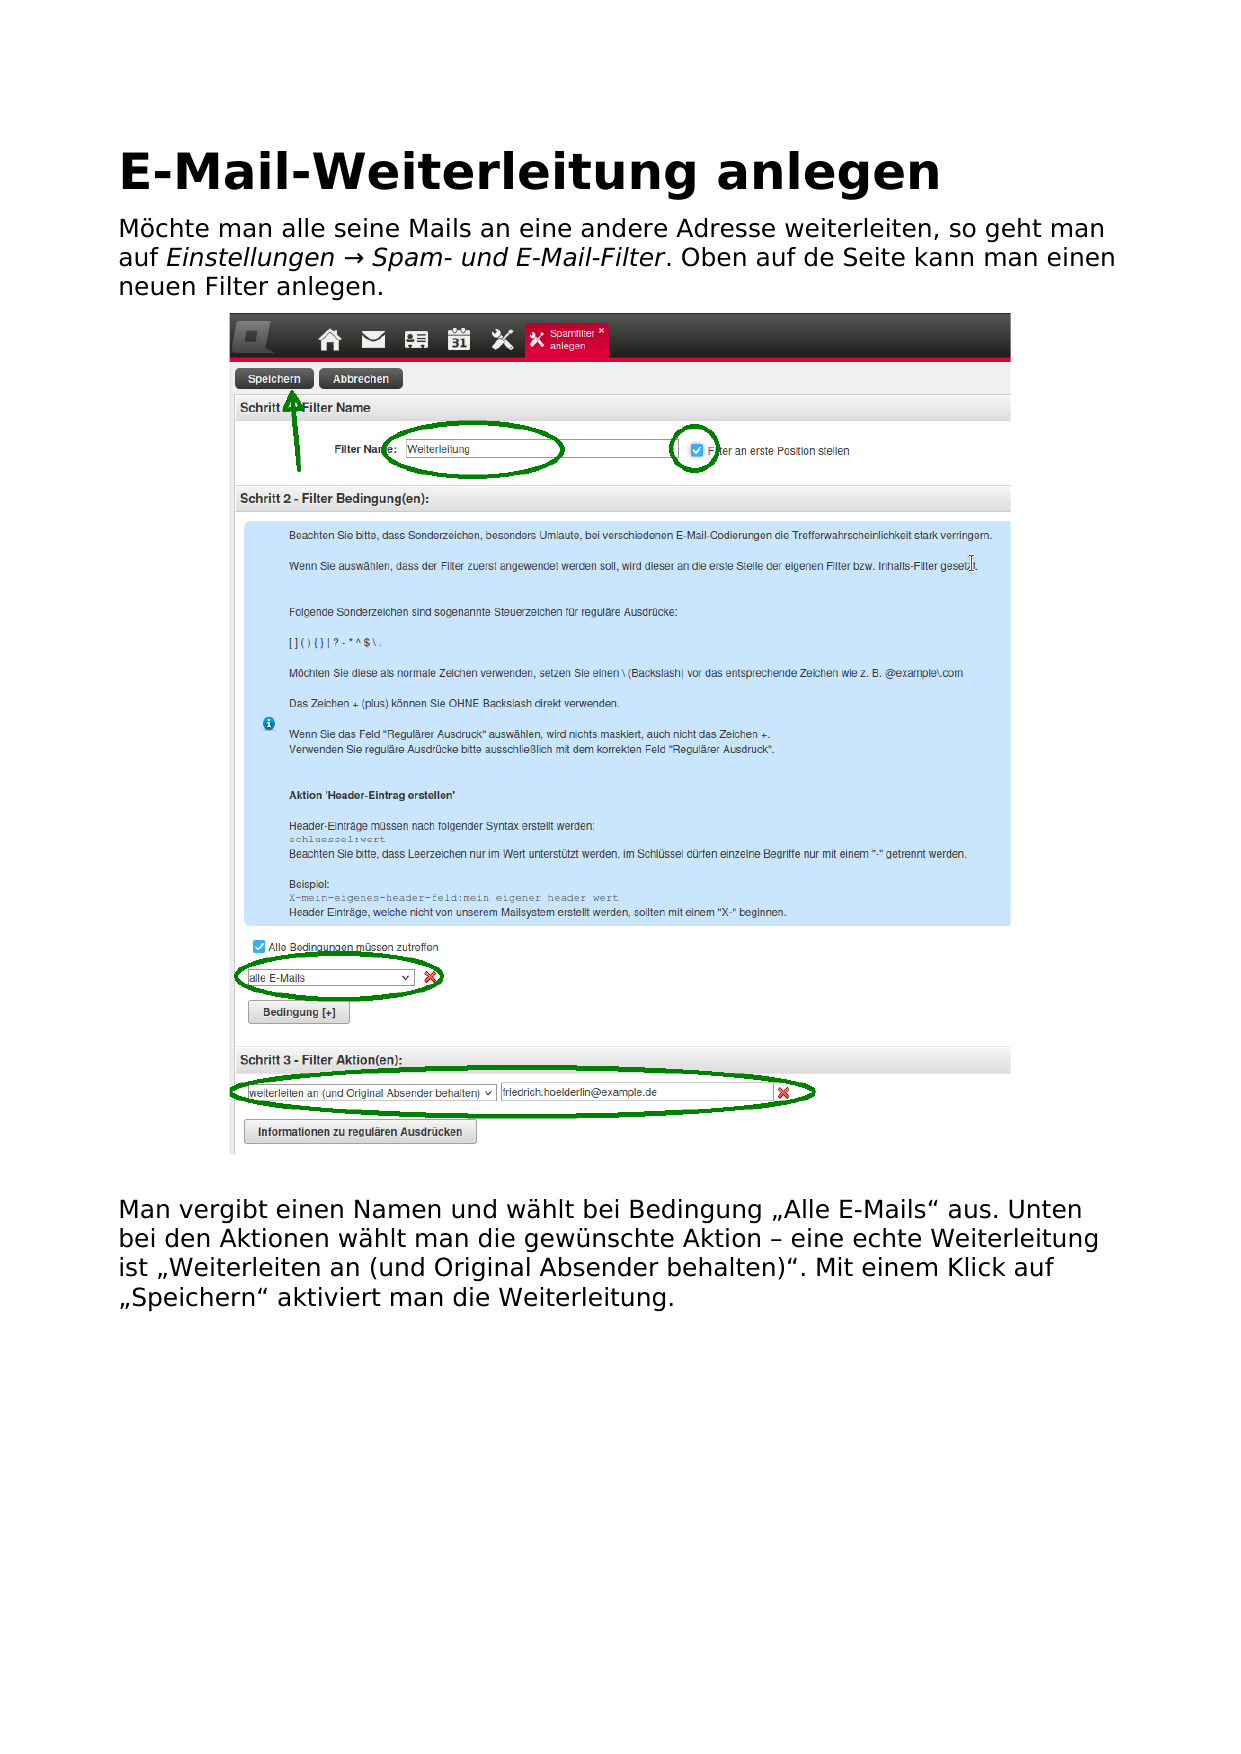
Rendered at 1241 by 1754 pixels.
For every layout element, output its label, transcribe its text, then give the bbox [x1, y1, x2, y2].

picture [229, 313, 1011, 1154]
text Möchte man alle seine Mails an eine andere Adresse weiterleiten, so geht man auf Einstellungen → Spam- und E-Mail-Filter. Oben auf de Seite kann man einen neuen Filter anlegen. [118, 214, 1122, 301]
subtitle E-Mail-Weiterleitung anlegen [118, 143, 1122, 201]
text Man vergibt einen Namen und wählt bei Bedingung „Alle E-Mails“ aus. Unten bei den Aktionen wählt man die gewünschte Aktion – eine echte Weiterleitung ist „Weiterleiten an (und Original Absender behalten)“. Mit einem Klick auf „Speichern“ aktiviert man die Weiterleitung. [118, 1195, 1122, 1312]
